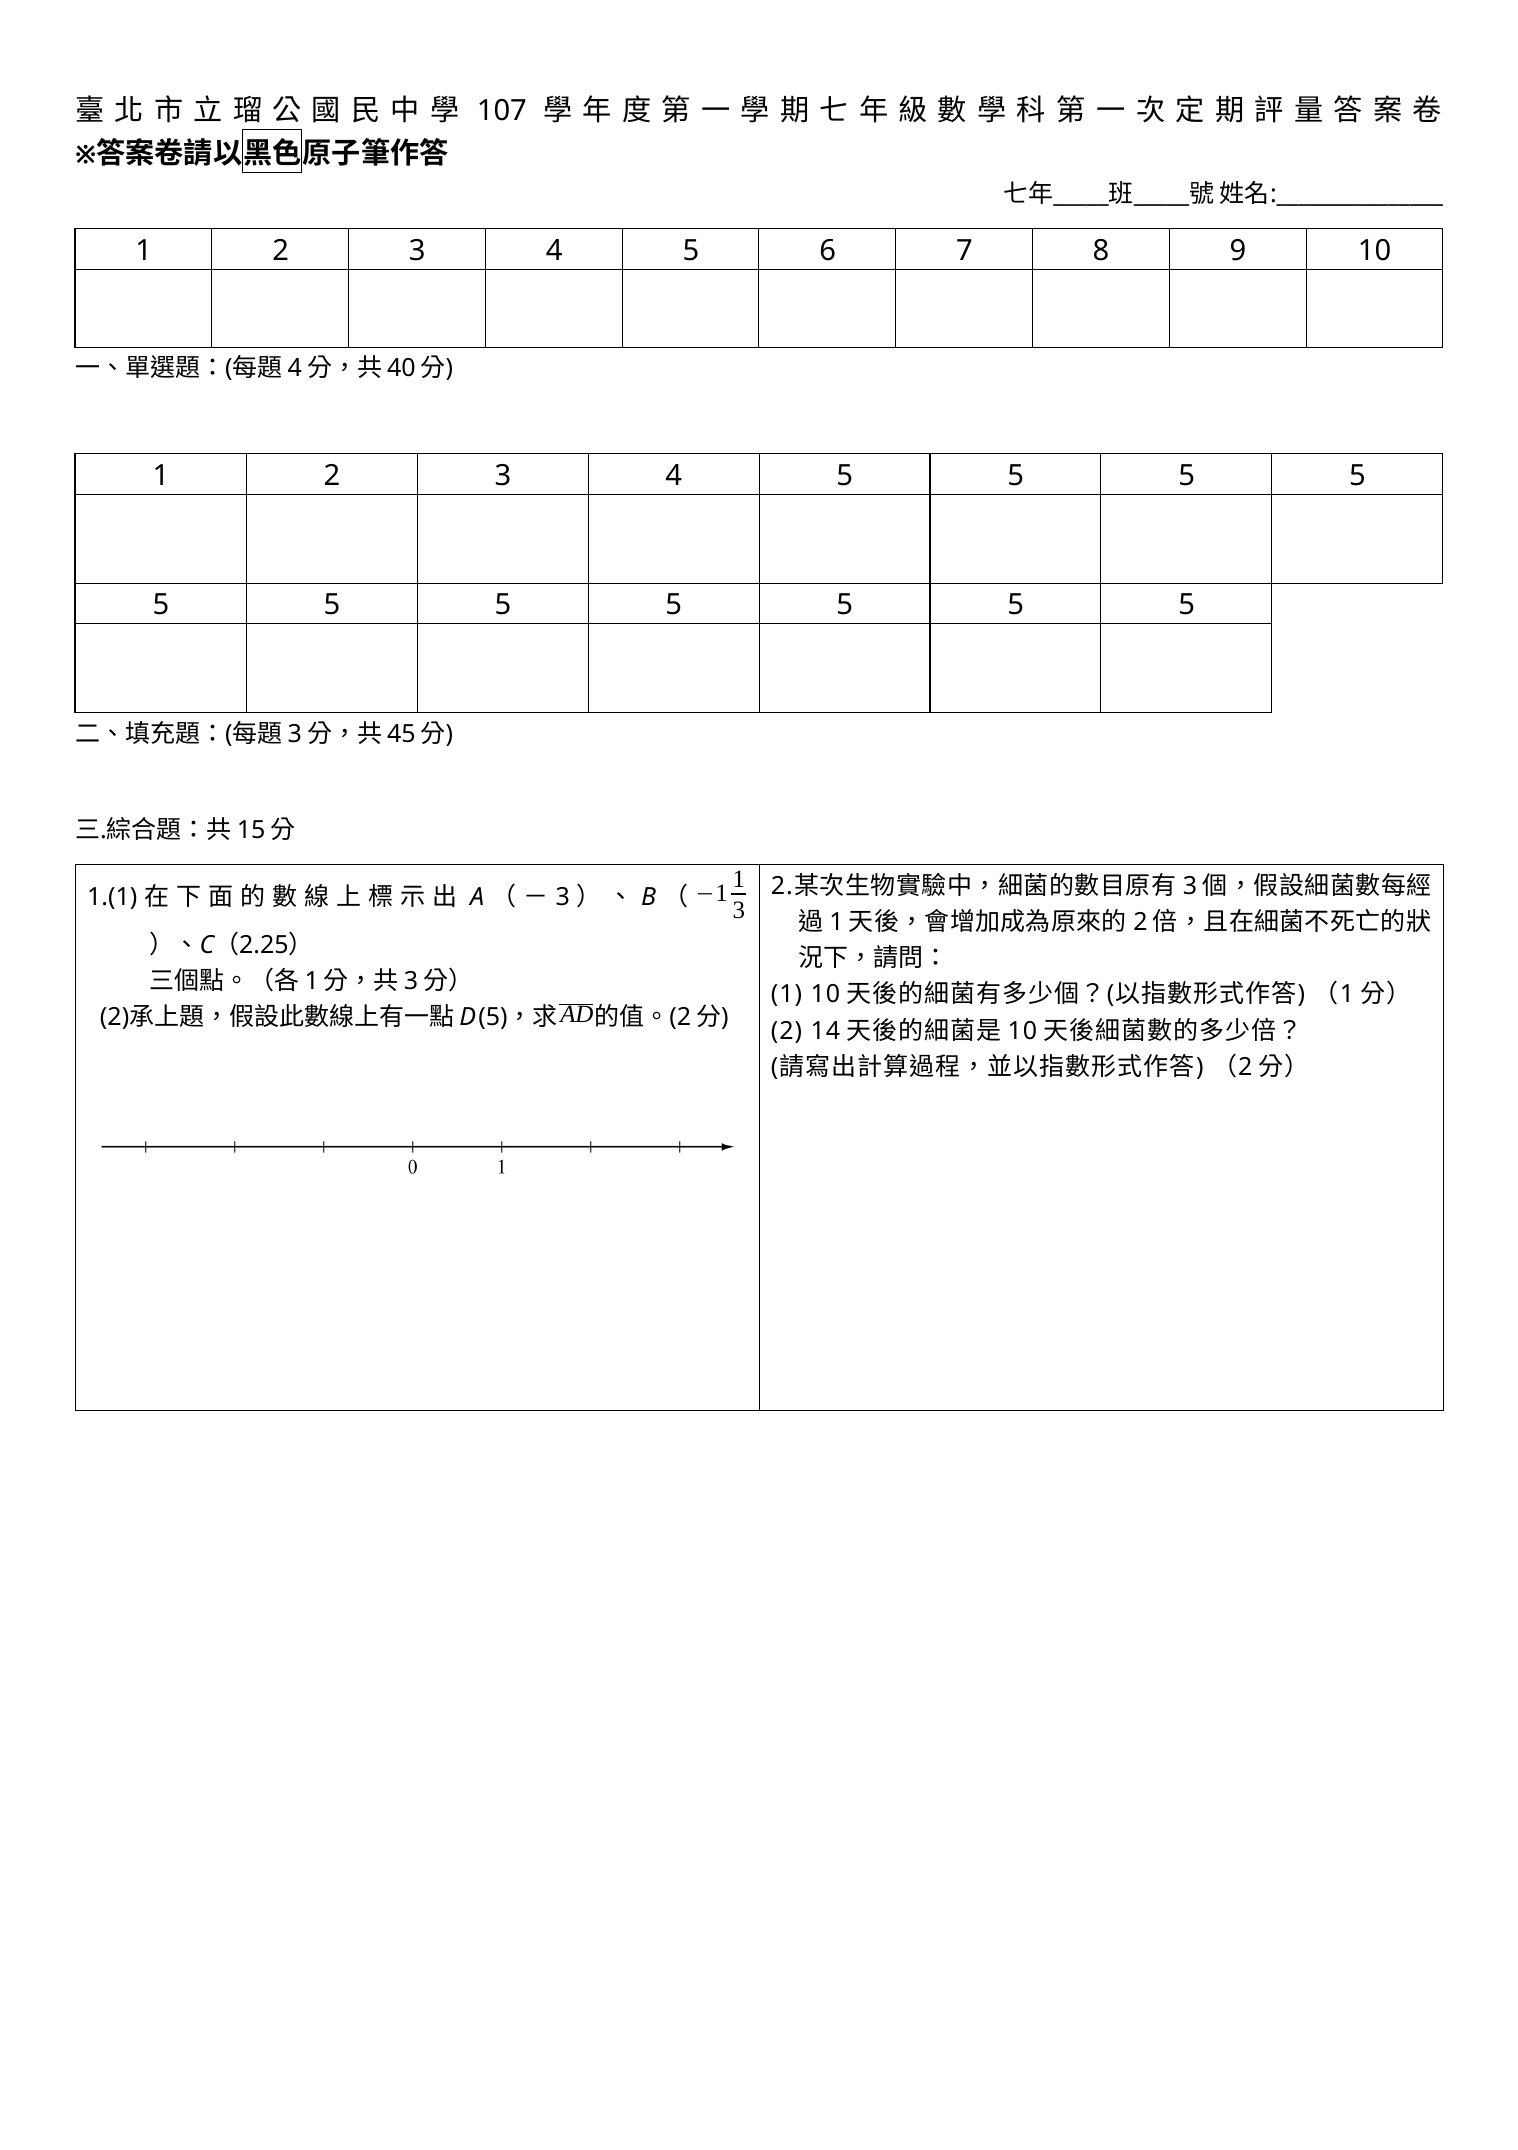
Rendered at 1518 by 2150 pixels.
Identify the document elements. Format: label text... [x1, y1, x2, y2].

table_cell [247, 624, 417, 712]
table_cell [1272, 584, 1443, 623]
table_header 1 [76, 454, 246, 494]
table_header 5 [760, 454, 929, 494]
table_cell [759, 270, 895, 347]
picture [95, 1135, 740, 1179]
table_cell [247, 495, 417, 582]
table_header 2.某次生物實驗中，細菌的數目原有3個，假設細菌數每經過1天後，會增加成為原來的2倍，且在細菌不死亡的狀況下，請問： (1) 10天後的細菌有多少個？(以指數形式作答) （1分） (2) 14天後的細菌是10天後細菌數的多少倍？ (請寫出計算過程，並以指數形式作答) （2分） [760, 865, 1443, 1409]
text 二、填充題：(每題3分，共45分) [75, 713, 1443, 750]
table_header 2 [247, 454, 417, 494]
table_cell [760, 495, 929, 582]
table_cell [1272, 495, 1442, 582]
table_header 6 [759, 229, 895, 268]
table_cell [1101, 624, 1271, 712]
table_cell [760, 624, 929, 712]
table_cell 5 [76, 584, 246, 623]
text ※答案卷請以黑色原子筆作答 [302, 129, 1443, 173]
table_cell 5 [589, 584, 759, 623]
table_cell 5 [247, 584, 417, 623]
table_cell [1272, 623, 1443, 712]
table_cell [1170, 270, 1306, 347]
table_header 9 [1170, 229, 1306, 268]
text 七年_____班_____號 姓名:_______________ [75, 173, 1443, 210]
table_cell [1033, 270, 1169, 347]
table_header 3 [418, 454, 588, 494]
table_header 2 [212, 229, 348, 268]
text 三.綜合題：共15分 [75, 810, 1443, 846]
table_cell [1101, 495, 1271, 582]
table_cell [212, 270, 348, 347]
table_cell [589, 624, 759, 712]
table_cell [418, 495, 588, 582]
text 一、單選題：(每題4分，共40分) [75, 348, 1443, 384]
table_cell 5 [418, 584, 588, 623]
table_header 4 [589, 454, 759, 494]
table_cell [418, 624, 588, 712]
table_cell [76, 624, 246, 712]
table_cell [931, 624, 1100, 712]
table_header 5 [931, 454, 1100, 494]
table_header 4 [486, 229, 622, 268]
table_cell [931, 495, 1100, 582]
table_cell [76, 270, 211, 347]
text ※答案卷請以黑色原子筆作答 [75, 129, 242, 173]
table_cell [349, 270, 485, 347]
table_header 5 [623, 229, 758, 268]
table_cell [589, 495, 759, 582]
table_header 5 [1272, 454, 1442, 494]
table_header 5 [1101, 454, 1271, 494]
text 臺北市立瑠公國民中學107學年度第一學期七年級數學科第一次定期評量答案卷 [75, 87, 1443, 129]
table_cell 5 [1101, 584, 1271, 623]
table_header 7 [896, 229, 1032, 268]
table_cell 5 [760, 584, 929, 623]
table_cell [76, 495, 246, 582]
table_header 1.(1)在下面的數線上標示出A（－3）、B（）、C（2.25） 三個點。（各1分，共3分） (2)承上題，假設此數線上有一點D (5)，求的值。(2分) [76, 865, 759, 1409]
table_cell [486, 270, 622, 347]
text ※答案卷請以黑色原子筆作答 [243, 130, 301, 172]
table_cell [1307, 270, 1442, 347]
table_header 1 [76, 229, 211, 268]
table_header 10 [1307, 229, 1442, 268]
table_cell [623, 270, 758, 347]
table_cell [896, 270, 1032, 347]
table_header 3 [349, 229, 485, 268]
table_header 8 [1033, 229, 1169, 268]
table_cell 5 [931, 584, 1100, 623]
